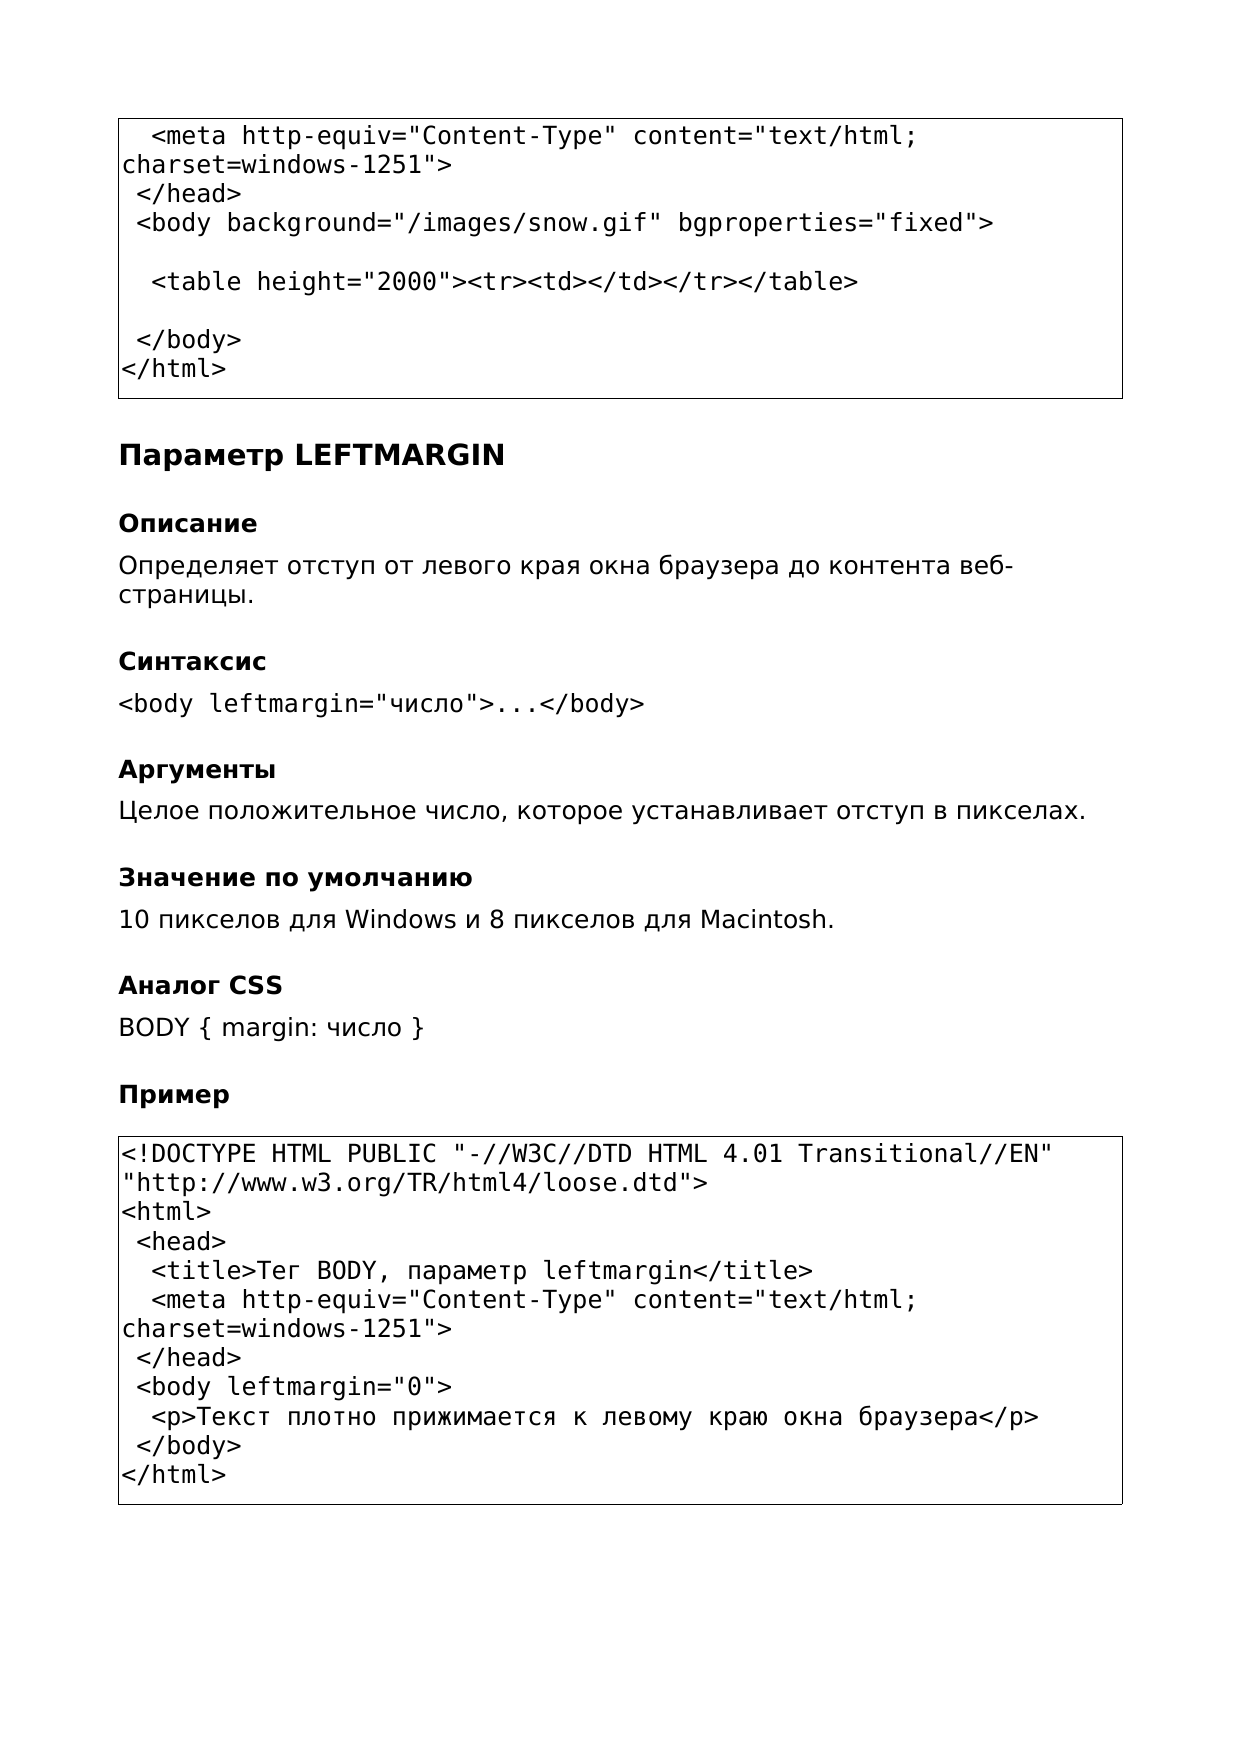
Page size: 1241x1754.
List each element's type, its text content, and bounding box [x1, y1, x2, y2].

subtitle Описание [118, 510, 1122, 539]
subtitle Аналог CSS [118, 971, 1122, 1001]
text Определяет отступ от левого края окна браузера до контента веб-страницы. [118, 551, 1122, 610]
table_header <!DOCTYPE HTML PUBLIC "-//W3C//DTD HTML 4.01 Transitional//EN" "http://www.w3.org/TR/html4/loose.dtd"> <html> <head> <title>Тег BODY, параметр leftmargin</title> <meta http-equiv="Content-Type" content="text/html; charset=windows-1251"> </head> <body leftmargin="0"> <p>Текст плотно прижимается к левому краю окна браузера</p> </body> </html> [119, 1137, 1122, 1504]
text 10 пикселов для Windows и 8 пикселов для Macintosh. [118, 905, 1122, 934]
subtitle Синтаксис [118, 647, 1122, 676]
text Целое положительное число, которое устанавливает отступ в пикселах. [118, 796, 1122, 826]
table_header <meta http-equiv="Content-Type" content="text/html; charset=windows-1251"> </head> <body background="/images/snow.gif" bgproperties="fixed"> <table height="2000"><tr><td></td></tr></table> </body> </html> [119, 119, 1122, 398]
subtitle Пример [118, 1080, 1122, 1109]
subtitle Аргументы [118, 755, 1122, 784]
subtitle Значение по умолчанию [118, 863, 1122, 892]
text BODY { margin: число } [118, 1013, 1122, 1042]
text <body leftmargin="число">...</body> [118, 689, 1122, 718]
subtitle Параметр LEFTMARGIN [118, 438, 1122, 472]
